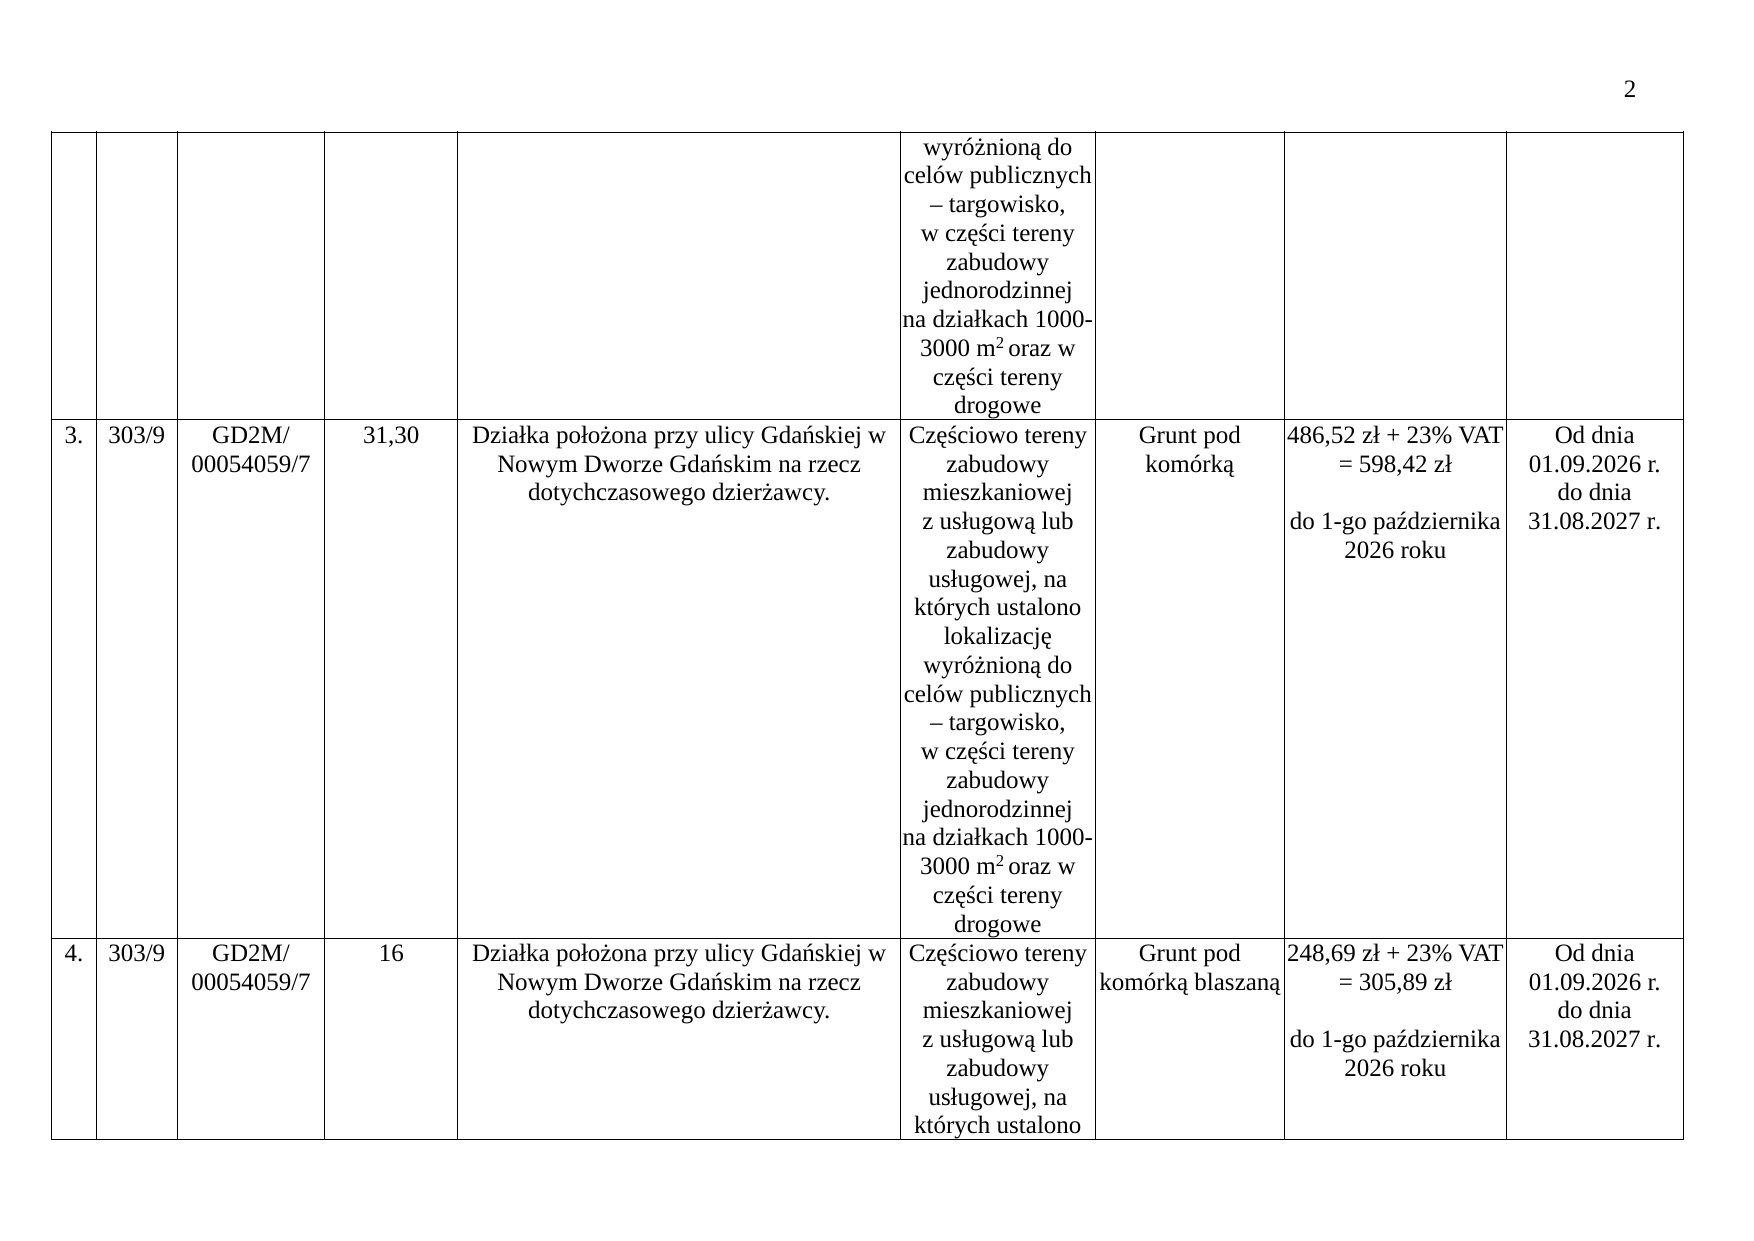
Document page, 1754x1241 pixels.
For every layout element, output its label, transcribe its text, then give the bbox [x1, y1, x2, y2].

table_cell 248,69 zł + 23% VAT = 305,89 zł do 1-go października 2026 roku [1285, 939, 1506, 1139]
table_cell [1507, 133, 1683, 419]
table_cell [97, 133, 177, 419]
table_cell wyróżnioną do celów publicznych – targowisko, w części tereny zabudowy jednorodzinnej na działkach 1000-3000 m2 oraz w części tereny drogowe [901, 133, 1095, 419]
table_cell 3. [52, 420, 96, 937]
table_cell 303/9 [97, 420, 177, 937]
table_cell [1684, 131, 1754, 419]
table_cell 31,30 [325, 420, 457, 937]
table_cell [1096, 133, 1284, 419]
table_cell [1285, 133, 1506, 419]
table_cell 486,52 zł + 23% VAT = 598,42 zł do 1-go października 2026 roku [1285, 420, 1506, 937]
table_cell [1684, 938, 1754, 1139]
table_cell Grunt pod komórką [1096, 420, 1284, 937]
table_cell Od dnia 01.09.2026 r. do dnia 31.08.2027 r. [1507, 420, 1683, 937]
table_cell [1684, 419, 1754, 937]
table_cell GD2M/00054059/7 [178, 420, 324, 937]
table_cell Od dnia 01.09.2026 r. do dnia 31.08.2027 r. [1507, 939, 1683, 1139]
table_cell Częściowo tereny zabudowy mieszkaniowej z usługową lub zabudowy usługowej, na których ustalono [901, 939, 1095, 1139]
table_cell [52, 133, 96, 419]
table_cell 16 [325, 939, 457, 1139]
table_cell GD2M/00054059/7 [178, 939, 324, 1139]
table_cell 4. [52, 939, 96, 1139]
table_cell [178, 133, 324, 419]
table_cell [458, 133, 900, 419]
table_cell 303/9 [97, 939, 177, 1139]
table_cell Działka położona przy ulicy Gdańskiej w Nowym Dworze Gdańskim na rzecz dotychczasowego dzierżawcy. [458, 939, 900, 1139]
table_cell Grunt pod komórką blaszaną [1096, 939, 1284, 1139]
table_cell Działka położona przy ulicy Gdańskiej w Nowym Dworze Gdańskim na rzecz dotychczasowego dzierżawcy. [458, 420, 900, 937]
table_cell [325, 133, 457, 419]
table_cell Częściowo tereny zabudowy mieszkaniowej z usługową lub zabudowy usługowej, na których ustalono lokalizację wyróżnioną do celów publicznych – targowisko, w części tereny zabudowy jednorodzinnej na działkach 1000-3000 m2 oraz w części tereny drogowe [901, 420, 1095, 937]
